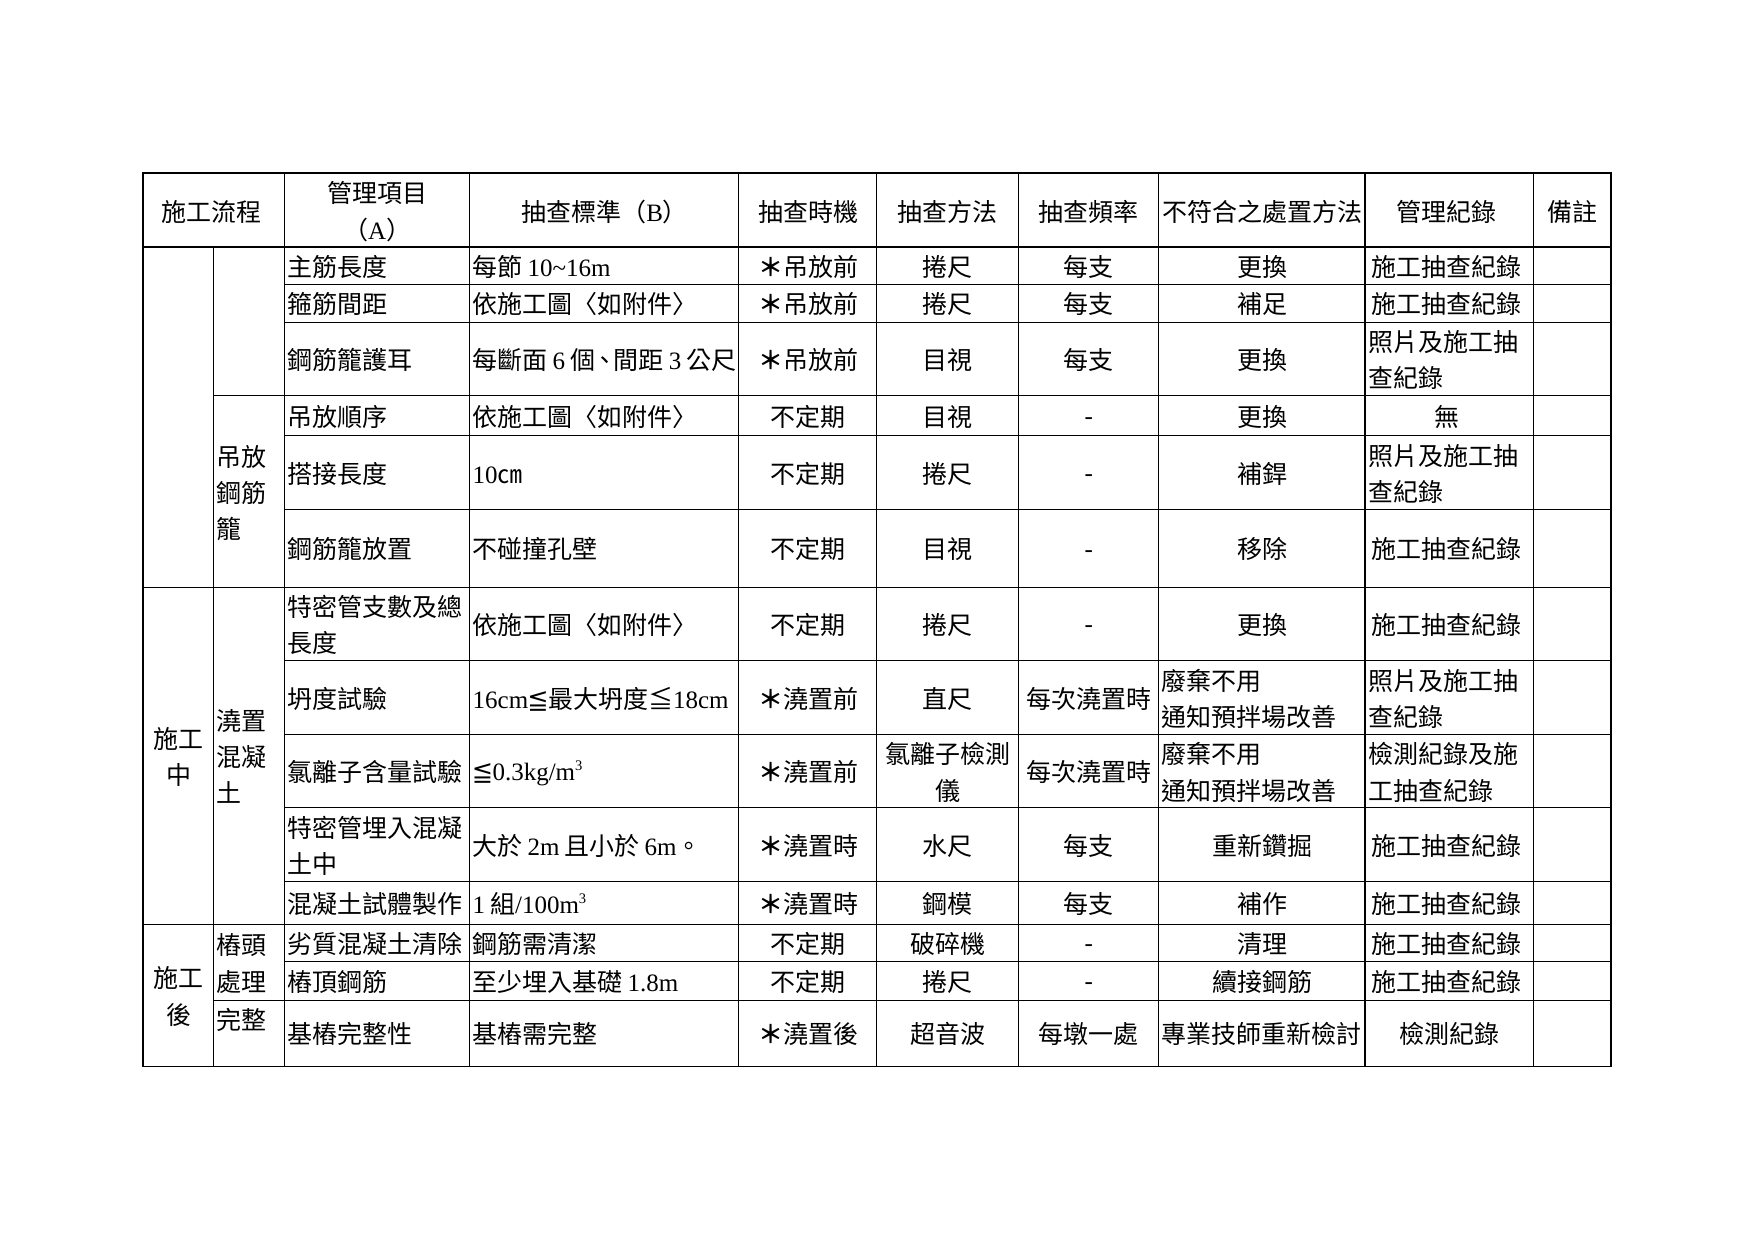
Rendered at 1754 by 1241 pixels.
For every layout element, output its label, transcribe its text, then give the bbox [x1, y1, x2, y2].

table_cell 基樁需完整 [470, 1001, 738, 1066]
table_cell [1534, 735, 1610, 807]
table_cell ＊澆置前 [739, 735, 876, 807]
table_cell 施工抽查紀錄 [1366, 808, 1533, 881]
table_cell 更換 [1159, 396, 1364, 435]
table_cell 捲尺 [877, 588, 1018, 660]
table_cell 特密管埋入混凝土中 [285, 808, 469, 881]
table_cell 捲尺 [877, 962, 1018, 999]
table_cell 更換 [1159, 588, 1364, 660]
table_cell 不定期 [739, 396, 876, 435]
table_cell - [1019, 925, 1158, 961]
table_cell [1534, 925, 1610, 961]
table_cell 超音波 [877, 1001, 1018, 1066]
table_cell 每支 [1019, 323, 1158, 395]
table_cell 重新鑽掘 [1159, 808, 1364, 881]
table_cell [1534, 285, 1610, 322]
table_cell 坍度試驗 [285, 661, 469, 734]
table_cell 每支 [1019, 285, 1158, 322]
table_cell 依施工圖〈如附件〉 [470, 396, 738, 435]
table_cell 照片及施工抽查紀錄 [1366, 323, 1533, 395]
table_cell [1534, 588, 1610, 660]
table_cell 氯離子檢測儀 [877, 735, 1018, 807]
table_cell - [1019, 510, 1158, 587]
table_cell 每支 [1019, 248, 1158, 284]
table_cell 捲尺 [877, 285, 1018, 322]
table_cell ＊澆置時 [739, 808, 876, 881]
table_cell 施工抽查紀錄 [1366, 588, 1533, 660]
table_cell 至少埋入基礎1.8m [470, 962, 738, 999]
table_cell ＊澆置時 [739, 882, 876, 924]
table_cell 照片及施工抽查紀錄 [1366, 661, 1533, 734]
table_cell 廢棄不用 通知預拌場改善 [1159, 661, 1364, 734]
table_cell 吊放鋼筋籠 [214, 396, 284, 587]
table_cell 每次澆置時 [1019, 661, 1158, 734]
table_cell 捲尺 [877, 436, 1018, 509]
table_cell 施工抽查紀錄 [1366, 925, 1533, 961]
table_header 管理紀錄 [1366, 174, 1533, 246]
table_cell 施工抽查紀錄 [1366, 962, 1533, 999]
table_cell 補銲 [1159, 436, 1364, 509]
table_cell 補作 [1159, 882, 1364, 924]
table_cell 施工後 [144, 925, 213, 1066]
table_cell 混凝土試體製作 [285, 882, 469, 924]
table_cell 目視 [877, 323, 1018, 395]
table_cell 無 [1366, 396, 1533, 435]
table_header 備註 [1534, 174, 1610, 246]
table_cell 完整 [214, 1001, 284, 1066]
table_cell [144, 248, 213, 587]
table_header 抽查時機 [739, 174, 876, 246]
table_cell 續接鋼筋 [1159, 962, 1364, 999]
table_cell [214, 248, 284, 395]
table_cell 施工抽查紀錄 [1366, 510, 1533, 587]
table_cell 吊放順序 [285, 396, 469, 435]
table_cell 不定期 [739, 962, 876, 999]
table_cell 補足 [1159, 285, 1364, 322]
table_cell [1534, 661, 1610, 734]
table_cell 樁頭處理 [214, 925, 284, 999]
table_cell 每支 [1019, 808, 1158, 881]
table_cell 專業技師重新檢討 [1159, 1001, 1364, 1066]
table_cell 每墩一處 [1019, 1001, 1158, 1066]
table_cell 依施工圖〈如附件〉 [470, 588, 738, 660]
table_header 抽查頻率 [1019, 174, 1158, 246]
table_cell ＊澆置後 [739, 1001, 876, 1066]
table_cell 目視 [877, 510, 1018, 587]
table_cell ＊澆置前 [739, 661, 876, 734]
table_cell 移除 [1159, 510, 1364, 587]
table_cell 基樁完整性 [285, 1001, 469, 1066]
table_cell 依施工圖〈如附件〉 [470, 285, 738, 322]
table_cell 施工抽查紀錄 [1366, 285, 1533, 322]
table_cell 鋼筋籠護耳 [285, 323, 469, 395]
table_cell 捲尺 [877, 248, 1018, 284]
table_cell 目視 [877, 396, 1018, 435]
table_cell [1534, 962, 1610, 999]
table_cell ≦0.3kg/m3 [470, 735, 738, 807]
table_cell 照片及施工抽查紀錄 [1366, 436, 1533, 509]
table_header 管理項目（A） [285, 174, 469, 246]
table_cell 鋼模 [877, 882, 1018, 924]
table_cell [1534, 323, 1610, 395]
table_cell 每節10~16m [470, 248, 738, 284]
table_cell 不定期 [739, 588, 876, 660]
table_cell 氯離子含量試驗 [285, 735, 469, 807]
table_cell 施工抽查紀錄 [1366, 248, 1533, 284]
table_cell 每支 [1019, 882, 1158, 924]
table_cell - [1019, 396, 1158, 435]
table_cell 施工抽查紀錄 [1366, 882, 1533, 924]
table_cell 澆置混凝土 [214, 588, 284, 924]
table_cell 清理 [1159, 925, 1364, 961]
table_cell 破碎機 [877, 925, 1018, 961]
table_cell 不定期 [739, 510, 876, 587]
table_cell [1534, 510, 1610, 587]
table_cell [1534, 436, 1610, 509]
table_cell ＊吊放前 [739, 248, 876, 284]
table_cell 劣質混凝土清除 [285, 925, 469, 961]
table_cell 不碰撞孔壁 [470, 510, 738, 587]
table_cell 施工中 [144, 588, 213, 924]
table_cell ＊吊放前 [739, 323, 876, 395]
table_cell 大於2m且小於6m。 [470, 808, 738, 881]
table_cell 廢棄不用 通知預拌場改善 [1159, 735, 1364, 807]
table_cell 每斷面6個、間距3公尺 [470, 323, 738, 395]
table_cell 搭接長度 [285, 436, 469, 509]
table_cell [1534, 248, 1610, 284]
table_cell [1534, 882, 1610, 924]
table_cell [1534, 1001, 1610, 1066]
table_cell 不定期 [739, 925, 876, 961]
table_header 抽查方法 [877, 174, 1018, 246]
table_cell 主筋長度 [285, 248, 469, 284]
table_cell 檢測紀錄及施工抽查紀錄 [1366, 735, 1533, 807]
table_cell 1組/100m3 [470, 882, 738, 924]
table_cell 鋼筋籠放置 [285, 510, 469, 587]
table_cell 樁頂鋼筋 [285, 962, 469, 999]
table_header 施工流程 [144, 174, 284, 246]
table_cell 鋼筋需清潔 [470, 925, 738, 961]
table_cell 水尺 [877, 808, 1018, 881]
table_cell 箍筋間距 [285, 285, 469, 322]
table_cell - [1019, 962, 1158, 999]
table_cell 特密管支數及總長度 [285, 588, 469, 660]
table_cell 16cm≦最大坍度≦18cm [470, 661, 738, 734]
table_cell ＊吊放前 [739, 285, 876, 322]
table_cell 每次澆置時 [1019, 735, 1158, 807]
table_cell 更換 [1159, 248, 1364, 284]
table_cell 直尺 [877, 661, 1018, 734]
table_cell 檢測紀錄 [1366, 1001, 1533, 1066]
table_cell 更換 [1159, 323, 1364, 395]
table_header 抽查標準（B） [470, 174, 738, 246]
table_cell - [1019, 588, 1158, 660]
table_header 不符合之處置方法 [1159, 174, 1364, 246]
table_cell 不定期 [739, 436, 876, 509]
table_cell [1534, 396, 1610, 435]
table_cell [1534, 808, 1610, 881]
table_cell 10㎝ [470, 436, 738, 509]
table_cell - [1019, 436, 1158, 509]
